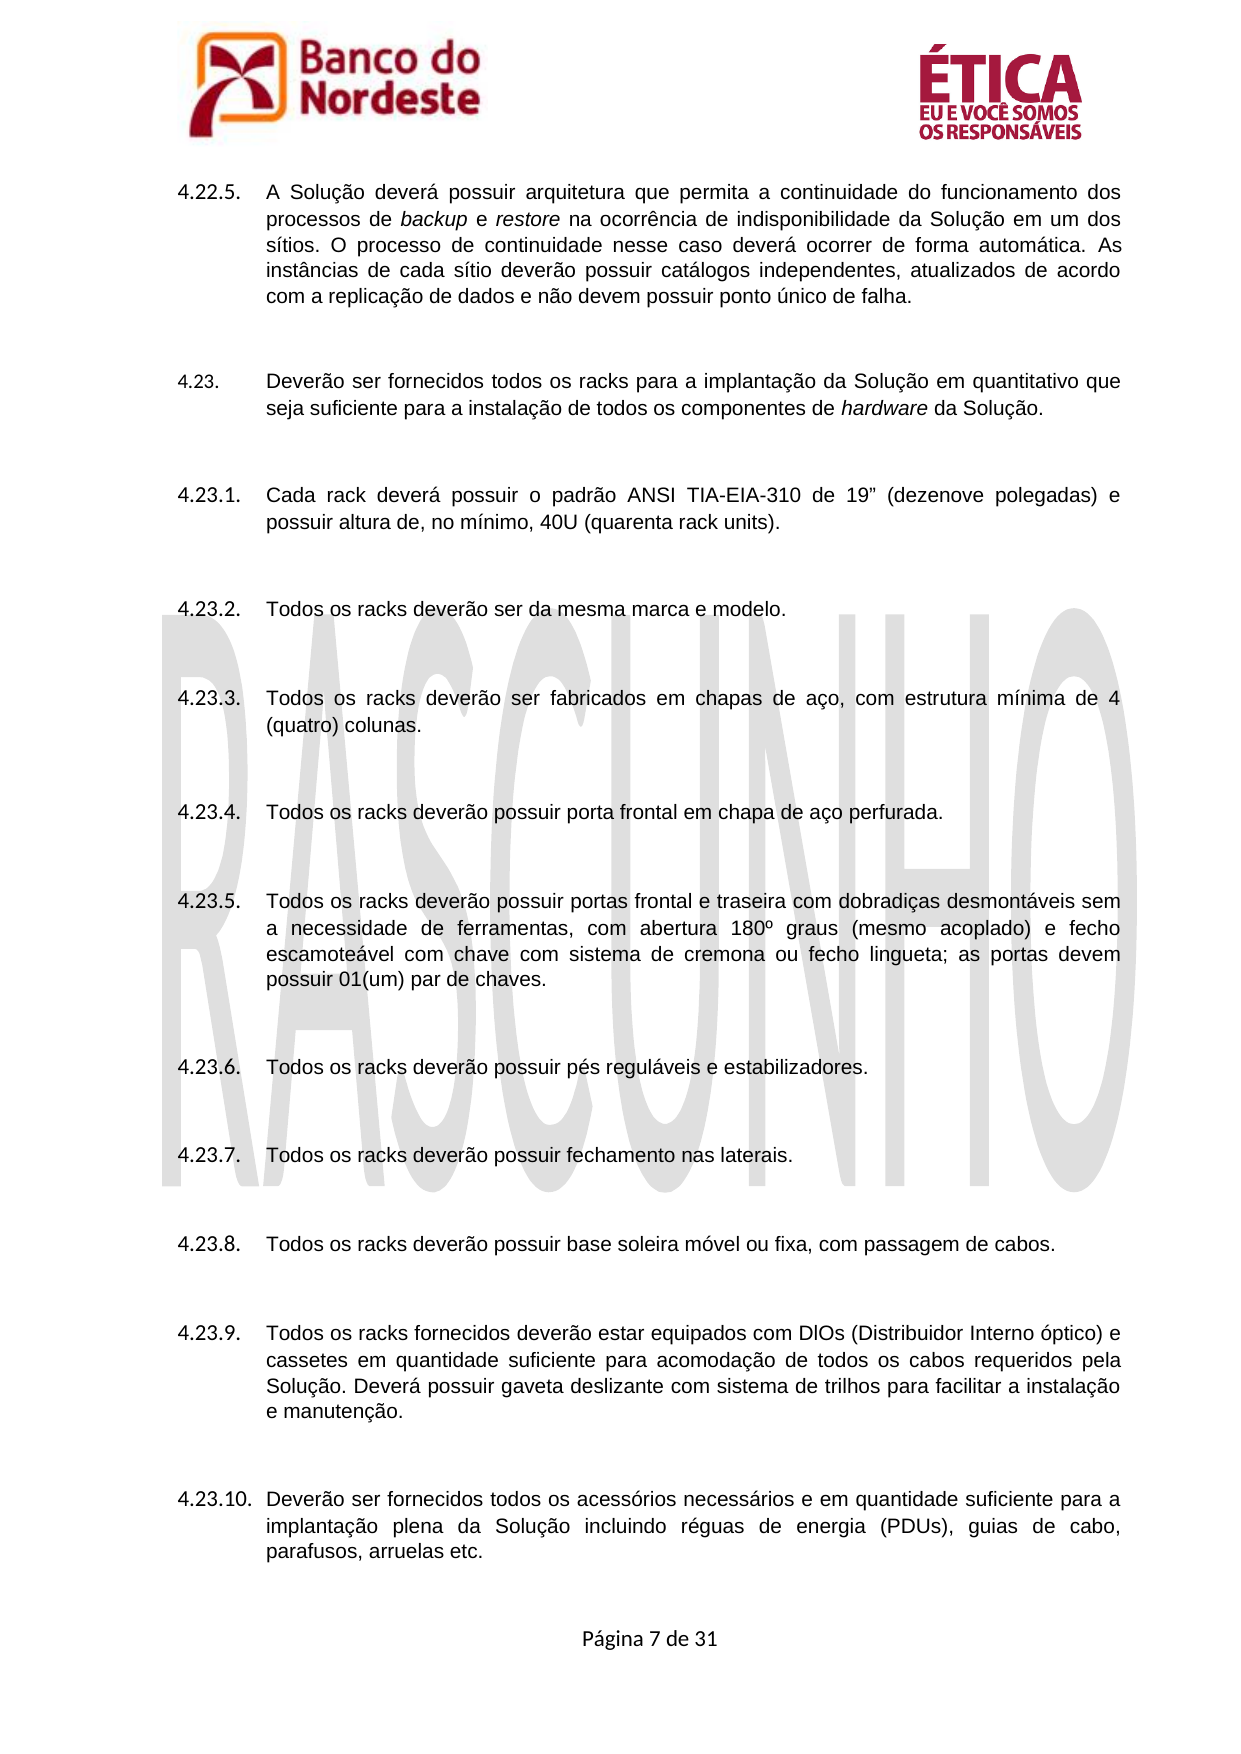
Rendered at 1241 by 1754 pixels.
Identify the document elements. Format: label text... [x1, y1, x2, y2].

list Todos os racks deverão possuir fechamento nas laterais. [989, 1141, 1046, 1169]
list Cada rack deverá possuir o padrão ANSI TIA-EIA-310 de 19” (dezenove polegadas) e possuir altura de, no mínimo, 40U (quarenta rack units). [177, 480, 1122, 534]
list Todos os racks deverão possuir pés reguláveis e estabilizadores. [636, 1052, 694, 1080]
list Todos os racks deverão possuir portas frontal e traseira com dobradiças desmontáveis sem a necessidade de ferramentas, com abertura 180º graus (mesmo acoplado) e fecho escamoteável com chave com sistema de cremona ou fecho lingueta; as portas devem possuir 01(um) par de chaves. [631, 886, 699, 991]
list Todos os racks deverão possuir fechamento nas laterais. [456, 1141, 523, 1169]
list Todos os racks deverão possuir pés reguláveis e estabilizadores. [520, 1052, 617, 1080]
list Todos os racks deverão ser fabricados em chapas de aço, com estrutura mínima de 4 (quatro) colunas. [521, 683, 611, 737]
list Todos os racks deverão possuir pés reguláveis e estabilizadores. [905, 1052, 969, 1080]
list Deverão ser fornecidos todos os racks para a implantação da Solução em quantitativo que seja suficiente para a instalação de todos os componentes de hardware da Solução. [177, 368, 1122, 419]
list Todos os racks deverão possuir fechamento nas laterais. [285, 1141, 363, 1169]
list Todos os racks deverão ser fabricados em chapas de aço, com estrutura mínima de 4 (quatro) colunas. [340, 683, 402, 737]
list Todos os racks deverão possuir fechamento nas laterais. [692, 1141, 748, 1169]
list Todos os racks deverão possuir portas frontal e traseira com dobradiças desmontáveis sem a necessidade de ferramentas, com abertura 180º graus (mesmo acoplado) e fecho escamoteável com chave com sistema de cremona ou fecho lingueta; as portas devem possuir 01(um) par de chaves. [217, 886, 289, 991]
list Todos os racks deverão possuir fechamento nas laterais. [766, 1141, 838, 1169]
list Todos os racks deverão possuir pés reguláveis e estabilizadores. [292, 1052, 356, 1080]
list Deverão ser fornecidos todos os acessórios necessários e em quantidade suficiente para a implantação plena da Solução incluindo réguas de energia (PDUs), guias de cabo, parafusos, arruelas etc. [177, 1484, 1122, 1563]
list Todos os racks deverão possuir pés reguláveis e estabilizadores. [766, 1052, 823, 1080]
list Todos os racks deverão possuir pés reguláveis e estabilizadores. [1041, 1052, 1107, 1080]
list Todos os racks deverão possuir porta frontal em chapa de aço perfurada. [246, 797, 297, 825]
list Todos os racks deverão possuir fechamento nas laterais. [181, 1141, 234, 1169]
list Todos os racks deverão possuir fechamento nas laterais. [905, 1141, 969, 1169]
list Todos os racks fornecidos deverão estar equipados com DlOs (Distribuidor Interno óptico) e cassetes em quantidade suficiente para acomodação de todos os cabos requeridos pela Solução. Deverá possuir gaveta deslizante com sistema de trilhos para facilitar a instalação e manutenção. [177, 1318, 1122, 1423]
list Todos os racks deverão possuir portas frontal e traseira com dobradiças desmontáveis sem a necessidade de ferramentas, com abertura 180º graus (mesmo acoplado) e fecho escamoteável com chave com sistema de cremona ou fecho lingueta; as portas devem possuir 01(um) par de chaves. [1031, 886, 1117, 991]
list Todos os racks deverão ser fabricados em chapas de aço, com estrutura mínima de 4 (quatro) colunas. [905, 683, 969, 737]
list Todos os racks deverão ser fabricados em chapas de aço, com estrutura mínima de 4 (quatro) colunas. [242, 683, 308, 737]
list Todos os racks deverão ser fabricados em chapas de aço, com estrutura mínima de 4 (quatro) colunas. [181, 683, 227, 737]
list Todos os racks deverão possuir portas frontal e traseira com dobradiças desmontáveis sem a necessidade de ferramentas, com abertura 180º graus (mesmo acoplado) e fecho escamoteável com chave com sistema de cremona ou fecho lingueta; as portas devem possuir 01(um) par de chaves. [358, 886, 456, 991]
list Todos os racks deverão possuir fechamento nas laterais. [576, 1141, 639, 1169]
list Todos os racks deverão possuir porta frontal em chapa de aço perfurada. [631, 797, 699, 825]
list Todos os racks deverão ser da mesma marca e modelo. [177, 594, 1122, 622]
list Todos os racks deverão possuir porta frontal em chapa de aço perfurada. [417, 797, 493, 825]
list Todos os racks deverão possuir porta frontal em chapa de aço perfurada. [905, 797, 969, 825]
list Todos os racks deverão possuir porta frontal em chapa de aço perfurada. [1033, 797, 1115, 825]
list Todos os racks deverão ser fabricados em chapas de aço, com estrutura mínima de 4 (quatro) colunas. [416, 683, 508, 737]
list Todos os racks deverão ser fabricados em chapas de aço, com estrutura mínima de 4 (quatro) colunas. [631, 683, 699, 737]
list Todos os racks deverão ser fabricados em chapas de aço, com estrutura mínima de 4 (quatro) colunas. [1043, 683, 1105, 737]
list Todos os racks deverão possuir base soleira móvel ou fixa, com passagem de cabos. [177, 1229, 1122, 1257]
list Todos os racks deverão possuir portas frontal e traseira com dobradiças desmontáveis sem a necessidade de ferramentas, com abertura 180º graus (mesmo acoplado) e fecho escamoteável com chave com sistema de cremona ou fecho lingueta; as portas devem possuir 01(um) par de chaves. [510, 886, 611, 991]
list A Solução deverá possuir arquitetura que permita a continuidade do funcionamento dos processos de backup e restore na ocorrência de indisponibilidade da Solução em um dos sítios. O processo de continuidade nesse caso deverá ocorrer de forma automática. As instâncias de cada sítio deverão possuir catálogos independentes, atualizados de acordo com a replicação de dados e não devem possuir ponto único de falha. [177, 177, 1122, 308]
list Todos os racks deverão possuir pés reguláveis e estabilizadores. [373, 1052, 457, 1080]
list Todos os racks deverão ser fabricados em chapas de aço, com estrutura mínima de 4 (quatro) colunas. [989, 683, 1029, 737]
list Todos os racks deverão possuir porta frontal em chapa de aço perfurada. [512, 797, 611, 825]
list Todos os racks deverão ser fabricados em chapas de aço, com estrutura mínima de 4 (quatro) colunas. [775, 683, 838, 737]
